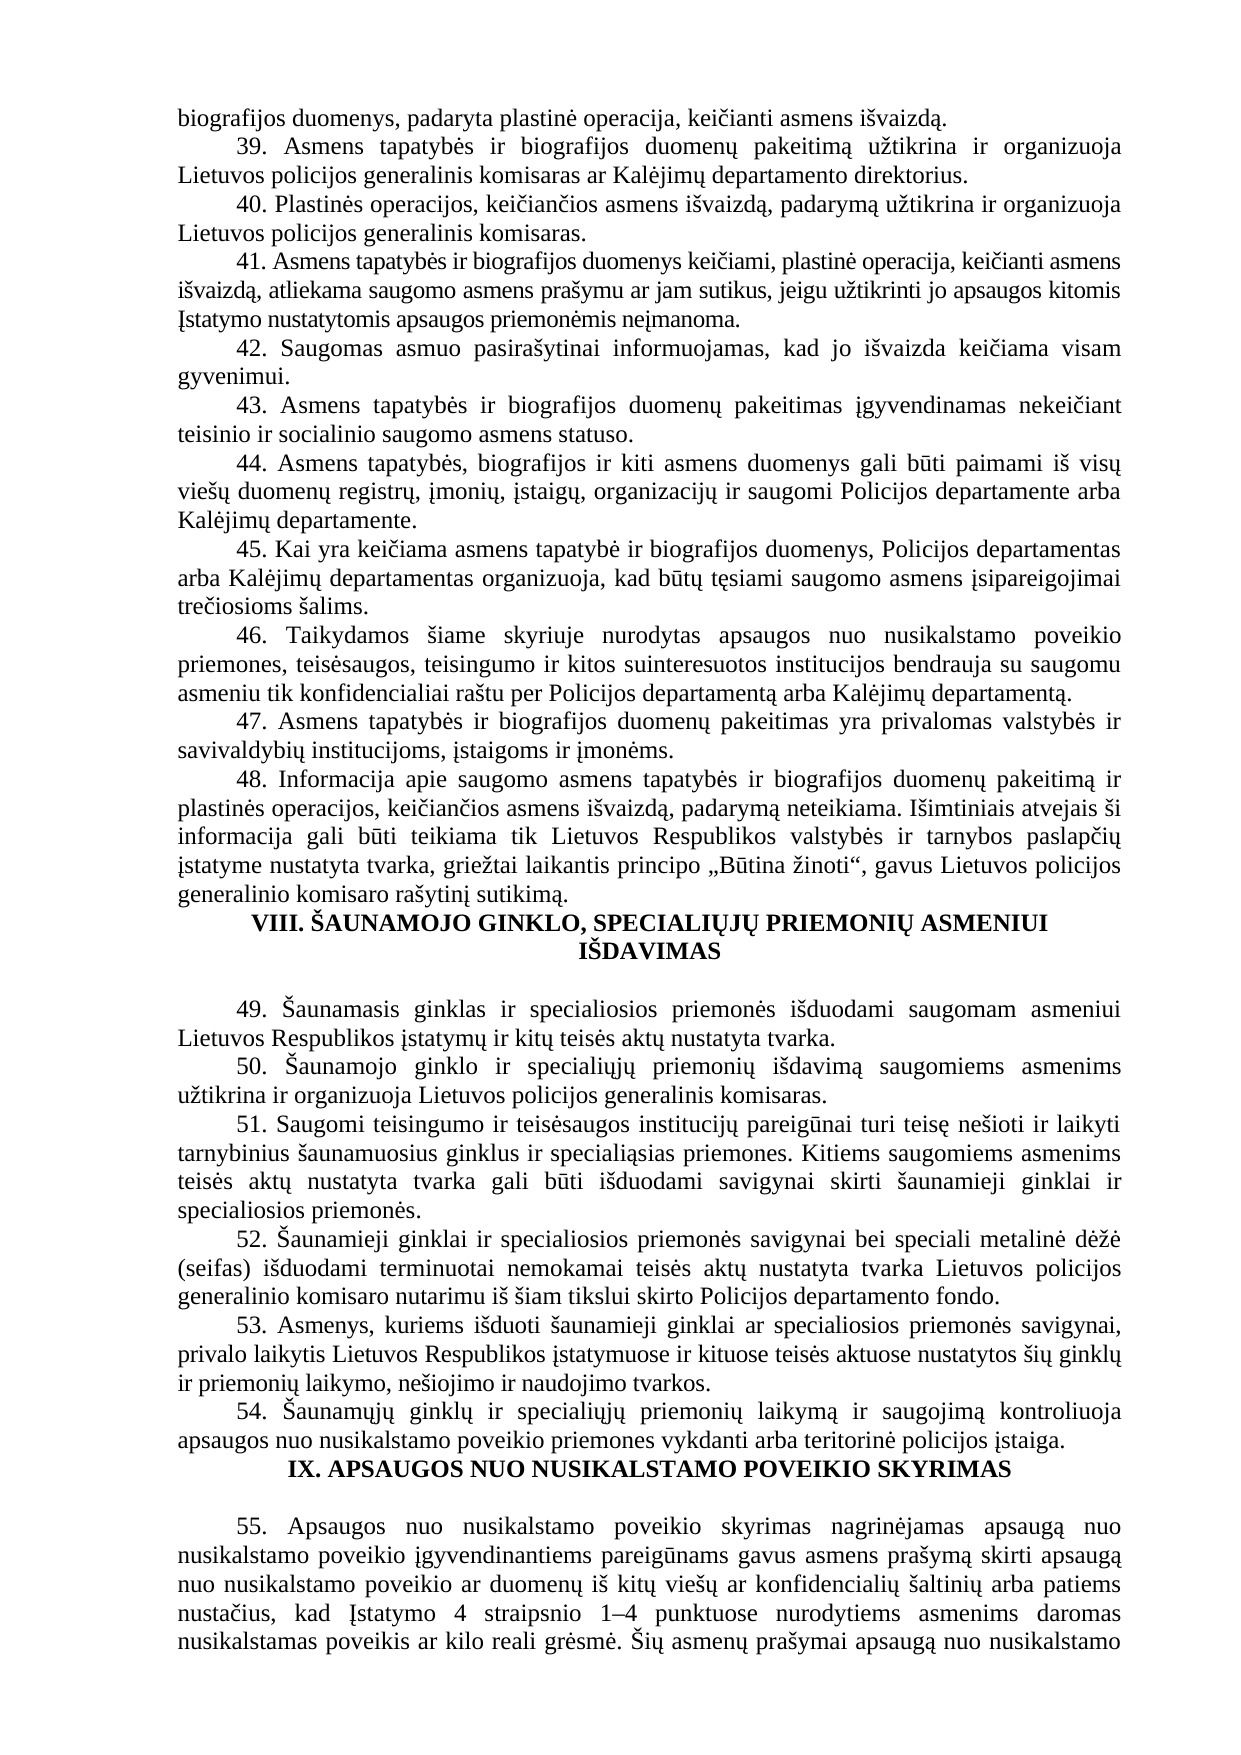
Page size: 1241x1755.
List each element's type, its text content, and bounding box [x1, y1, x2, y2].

text 52. Šaunamieji ginklai ir specialiosios priemonės savigynai bei speciali metalinė dėžė (seifas) išduodami terminuotai nemokamai teisės aktų nustatyta tvarka Lietuvos policijos generalinio komisaro nutarimu iš šiam tikslui skirto Policijos departamento fondo. [177, 1224, 1122, 1310]
text 54. Šaunamųjų ginklų ir specialiųjų priemonių laikymą ir saugojimą kontroliuoja apsaugos nuo nusikalstamo poveikio priemones vykdanti arba teritorinė policijos įstaiga. [177, 1396, 1122, 1454]
text 47. Asmens tapatybės ir biografijos duomenų pakeitimas yra privalomas valstybės ir savivaldybių institucijoms, įstaigoms ir įmonėms. [177, 706, 1122, 764]
text 39. Asmens tapatybės ir biografijos duomenų pakeitimą užtikrina ir organizuoja Lietuvos policijos generalinis komisaras ar Kalėjimų departamento direktorius. [177, 131, 1122, 189]
text 41. Asmens tapatybės ir biografijos duomenys keičiami, plastinė operacija, keičianti asmens išvaizdą, atliekama saugomo asmens prašymu ar jam sutikus, jeigu užtikrinti jo apsaugos kitomis Įstatymo nustatytomis apsaugos priemonėmis neįmanoma. [177, 246, 1122, 333]
text 46. Taikydamos šiame skyriuje nurodytas apsaugos nuo nusikalstamo poveikio priemones, teisėsaugos, teisingumo ir kitos suinteresuotos institucijos bendrauja su saugomu asmeniu tik konfidencialiai raštu per Policijos departamentą arba Kalėjimų departamentą. [177, 620, 1122, 706]
text 43. Asmens tapatybės ir biografijos duomenų pakeitimas įgyvendinamas nekeičiant teisinio ir socialinio saugomo asmens statuso. [177, 390, 1122, 448]
text 48. Informacija apie saugomo asmens tapatybės ir biografijos duomenų pakeitimą ir plastinės operacijos, keičiančios asmens išvaizdą, padarymą neteikiama. Išimtiniais atvejais ši informacija gali būti teikiama tik Lietuvos Respublikos valstybės ir tarnybos paslapčių įstatyme nustatyta tvarka, griežtai laikantis principo „Būtina žinoti“, gavus Lietuvos policijos generalinio komisaro rašytinį sutikimą. [177, 764, 1122, 908]
text 49. Šaunamasis ginklas ir specialiosios priemonės išduodami saugomam asmeniui Lietuvos Respublikos įstatymų ir kitų teisės aktų nustatyta tvarka. [177, 994, 1122, 1051]
text biografijos duomenys, padaryta plastinė operacija, keičianti asmens išvaizdą. [177, 103, 1122, 131]
text 51. Saugomi teisingumo ir teisėsaugos institucijų pareigūnai turi teisę nešioti ir laikyti tarnybinius šaunamuosius ginklus ir specialiąsias priemones. Kitiems saugomiems asmenims teisės aktų nustatyta tvarka gali būti išduodami savigynai skirti šaunamieji ginklai ir specialiosios priemonės. [177, 1109, 1122, 1224]
text 42. Saugomas asmuo pasirašytinai informuojamas, kad jo išvaizda keičiama visam gyvenimui. [177, 333, 1122, 390]
text 53. Asmenys, kuriems išduoti šaunamieji ginklai ar specialiosios priemonės savigynai, privalo laikytis Lietuvos Respublikos įstatymuose ir kituose teisės aktuose nustatytos šių ginklų ir priemonių laikymo, nešiojimo ir naudojimo tvarkos. [177, 1310, 1122, 1396]
text VIII. Šaunamojo ginklo, specialiųjų priemonių asmeniui išdavimas [177, 908, 1122, 965]
text 40. Plastinės operacijos, keičiančios asmens išvaizdą, padarymą užtikrina ir organizuoja Lietuvos policijos generalinis komisaras. [177, 189, 1122, 246]
text 44. Asmens tapatybės, biografijos ir kiti asmens duomenys gali būti paimami iš visų viešų duomenų registrų, įmonių, įstaigų, organizacijų ir saugomi Policijos departamente arba Kalėjimų departamente. [177, 448, 1122, 534]
text 50. Šaunamojo ginklo ir specialiųjų priemonių išdavimą saugomiems asmenims užtikrina ir organizuoja Lietuvos policijos generalinis komisaras. [177, 1051, 1122, 1109]
text 45. Kai yra keičiama asmens tapatybė ir biografijos duomenys, Policijos departamentas arba Kalėjimų departamentas organizuoja, kad būtų tęsiami saugomo asmens įsipareigojimai trečiosioms šalims. [177, 534, 1122, 620]
text 55. Apsaugos nuo nusikalstamo poveikio skyrimas nagrinėjamas apsaugą nuo nusikalstamo poveikio įgyvendinantiems pareigūnams gavus asmens prašymą skirti apsaugą nuo nusikalstamo poveikio ar duomenų iš kitų viešų ar konfidencialių šaltinių arba patiems nustačius, kad Įstatymo 4 straipsnio 1–4 punktuose nurodytiems asmenims daromas nusikalstamas poveikis ar kilo reali grėsmė. Šių asmenų prašymai apsaugą nuo nusikalstamo [177, 1511, 1122, 1655]
text IX. Apsaugos nuo nusikalstamo poveikio SKYRIMAS [177, 1454, 1122, 1483]
